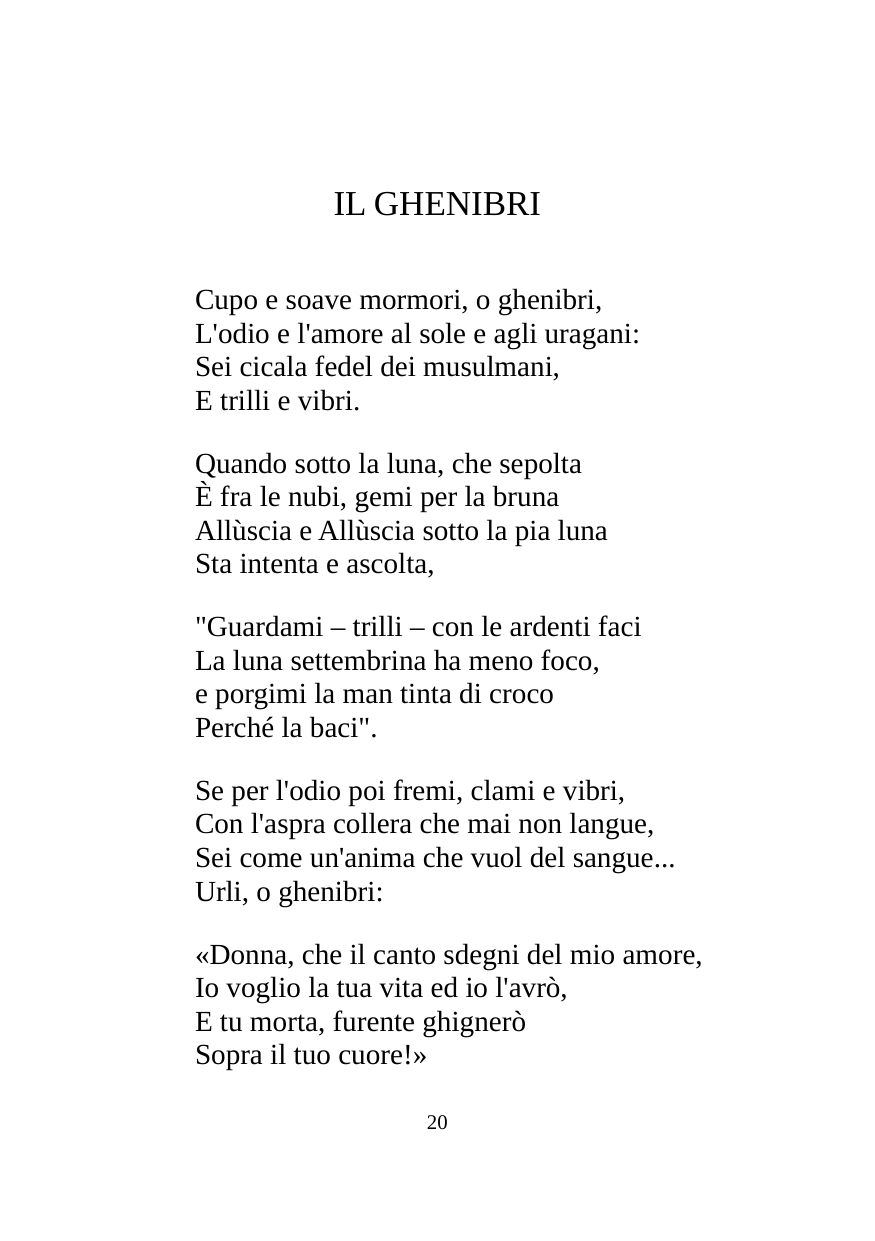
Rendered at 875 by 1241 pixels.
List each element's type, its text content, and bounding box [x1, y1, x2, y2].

text Se per l'odio poi fremi, clami e vibri, Con l'aspra collera che mai non langue, Sei come un'anima che vuol del sangue... Urli, o ghenibri: [195, 773, 768, 907]
subtitle IL GHENIBRI [106, 183, 768, 223]
text Quando sotto la luna, che sepolta È fra le nubi, gemi per la bruna Allùscia e Allùscia sotto la pia luna Sta intenta e ascolta, [195, 446, 768, 580]
text «Donna, che il canto sdegni del mio amore, Io voglio la tua vita ed io l'avrò, E tu morta, furente ghignerò Sopra il tuo cuore!» [195, 937, 768, 1071]
text Cupo e soave mormori, o ghenibri, L'odio e l'amore al sole e agli uragani: Sei cicala fedel dei musulmani, E trilli e vibri. [195, 282, 768, 416]
text "Guardami – trilli – con le ardenti faci La luna settembrina ha meno foco, e porgimi la man tinta di croco Perché la baci". [195, 609, 768, 744]
